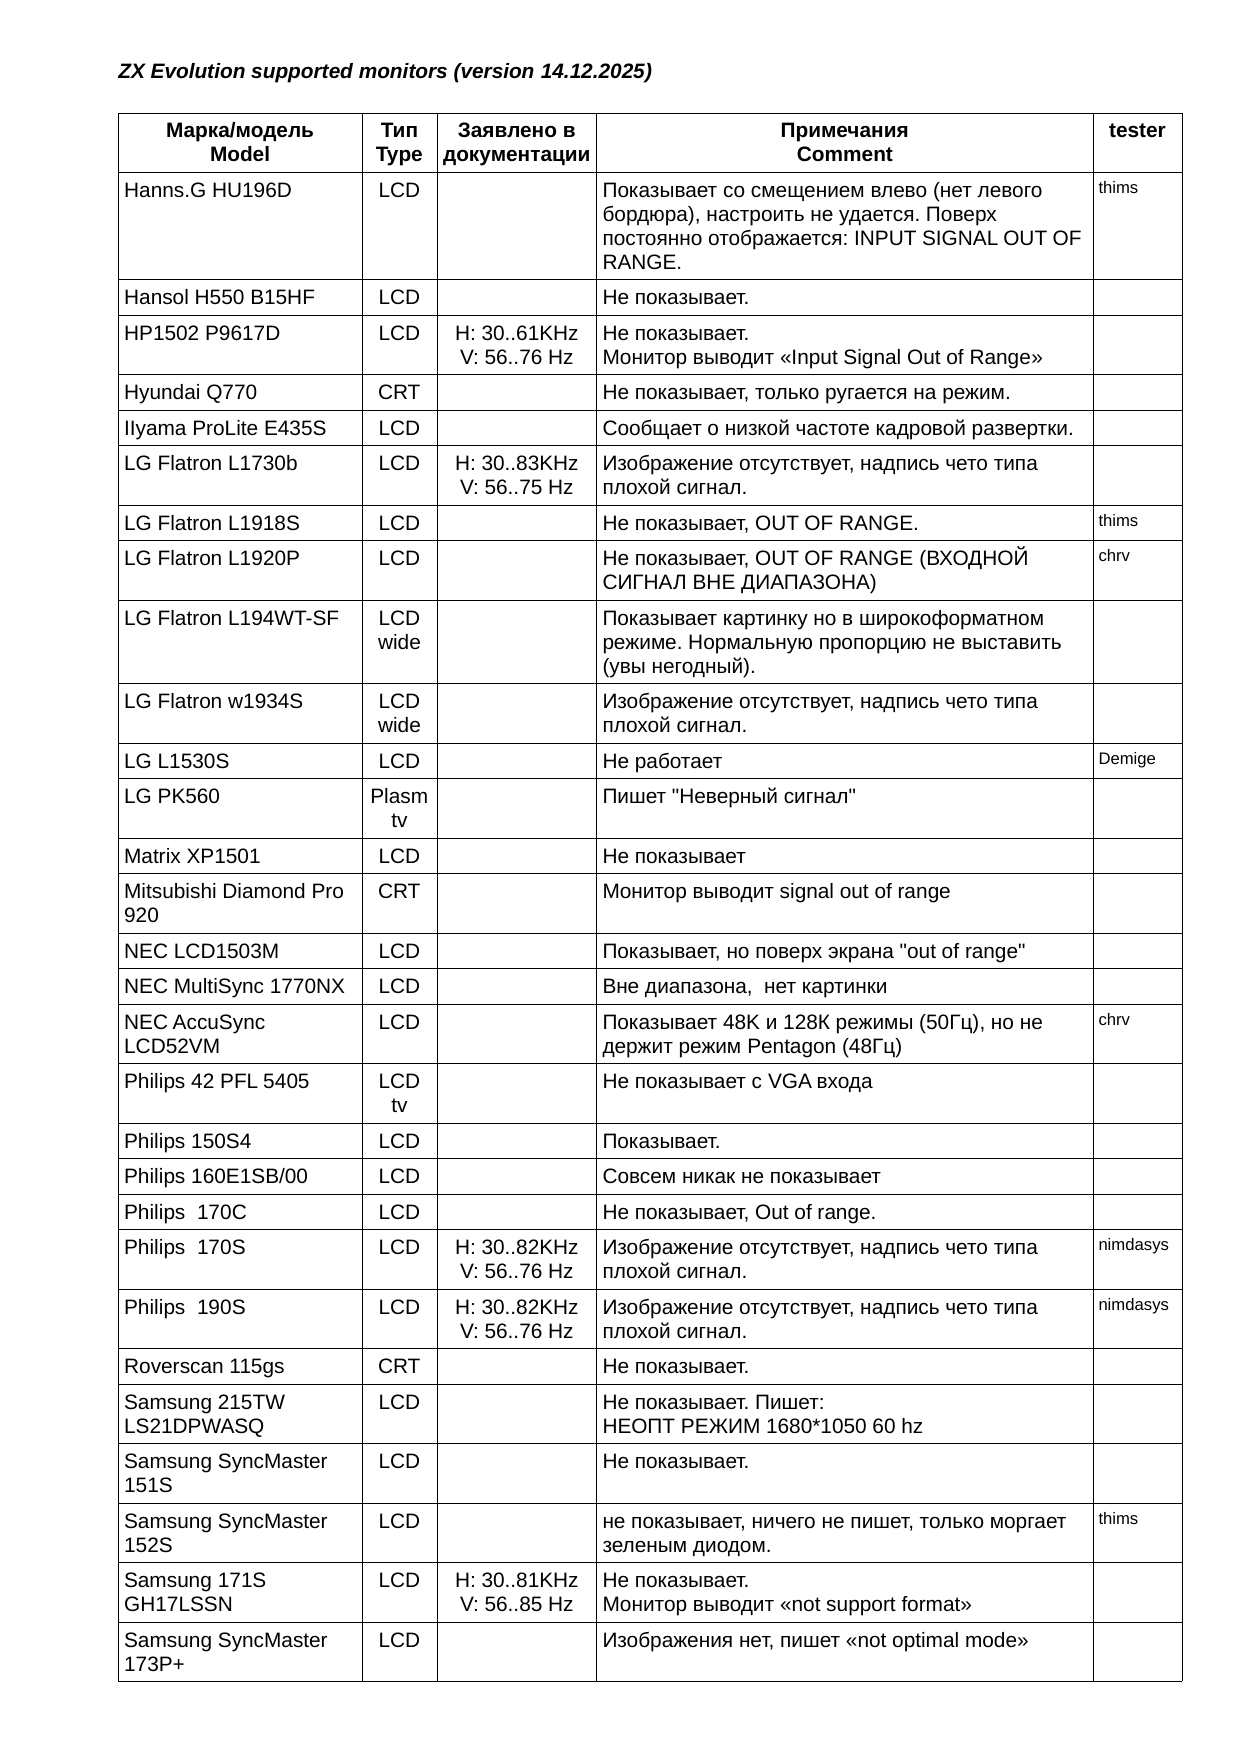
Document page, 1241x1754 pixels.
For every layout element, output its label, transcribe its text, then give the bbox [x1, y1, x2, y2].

table_cell Не показывает [597, 839, 1093, 873]
table_cell Hanns.G HU196D [119, 173, 362, 279]
table_cell [438, 173, 596, 279]
table_cell [1094, 934, 1182, 968]
table_cell [1094, 316, 1182, 374]
table_cell Philips 150S4 [119, 1124, 362, 1158]
table_cell LCD [363, 1005, 437, 1063]
table_cell LCD [363, 969, 437, 1004]
table_cell LG L1530S [119, 744, 362, 778]
table_cell NEC LCD1503M [119, 934, 362, 968]
table_cell Пишет "Неверный сигнал" [597, 779, 1093, 838]
table_cell LG Flatron L194WT-SF [119, 601, 362, 683]
table_cell Hansol H550 B15HF [119, 280, 362, 315]
table_cell LCD [363, 744, 437, 778]
table_cell [1094, 1444, 1182, 1503]
table_cell Не показывает с VGA входа [597, 1064, 1093, 1123]
table_cell Показывает 48K и 128К режимы (50Гц), но не держит режим Pentagon (48Гц) [597, 1005, 1093, 1063]
table_cell Samsung SyncMaster 151S [119, 1444, 362, 1503]
table_cell H: 30..61KHz V: 56..76 Hz [438, 316, 596, 374]
table_cell [438, 874, 596, 933]
table_cell [438, 375, 596, 410]
table_cell thims [1094, 173, 1182, 279]
table_cell Изображение отсутствует, надпись чето типа плохой сигнал. [597, 684, 1093, 743]
table_cell H: 30..81KHz V: 56..85 Hz [438, 1563, 596, 1622]
table_cell Plasm tv [363, 779, 437, 838]
table_header Примечания Comment [597, 114, 1093, 172]
table_cell Изображение отсутствует, надпись чето типа плохой сигнал. [597, 1230, 1093, 1289]
table_cell LCD [363, 411, 437, 445]
table_cell LG Flatron L1920P [119, 541, 362, 600]
table_cell LCD [363, 1563, 437, 1622]
table_cell LCD [363, 1230, 437, 1289]
table_cell [1094, 411, 1182, 445]
table_cell [1094, 375, 1182, 410]
table_cell Philips 170C [119, 1195, 362, 1229]
table_cell LCD [363, 1444, 437, 1503]
table_cell LG Flatron L1918S [119, 506, 362, 540]
table_cell [1094, 779, 1182, 838]
table_header tester [1094, 114, 1182, 172]
table_cell chrv [1094, 1005, 1182, 1063]
table_cell Монитор выводит signal out of range [597, 874, 1093, 933]
table_cell Philips 160E1SB/00 [119, 1159, 362, 1194]
table_cell CRT [363, 874, 437, 933]
table_cell [1094, 1349, 1182, 1384]
table_cell NEC AccuSync LCD52VM [119, 1005, 362, 1063]
table_cell Изображение отсутствует, надпись чето типа плохой сигнал. [597, 1290, 1093, 1348]
table_cell [1094, 969, 1182, 1004]
table_cell [438, 1349, 596, 1384]
table_cell LCD tv [363, 1064, 437, 1123]
table_cell Mitsubishi Diamond Pro 920 [119, 874, 362, 933]
table_cell [438, 506, 596, 540]
table_cell [438, 1064, 596, 1123]
table_cell thims [1094, 506, 1182, 540]
table_cell [1094, 874, 1182, 933]
table_cell [438, 779, 596, 838]
table_cell [438, 744, 596, 778]
table_cell [1094, 1563, 1182, 1622]
table_cell IIyama ProLite E435S [119, 411, 362, 445]
table_cell LCD [363, 1159, 437, 1194]
table_cell [1094, 1159, 1182, 1194]
table_cell Показывает со смещением влево (нет левого бордюра), настроить не удается. Поверх постоянно отображается: INPUT SIGNAL OUT OF RANGE. [597, 173, 1093, 279]
table_cell Samsung SyncMaster 173P+ [119, 1623, 362, 1681]
table_cell [438, 601, 596, 683]
table_cell Matrix XP1501 [119, 839, 362, 873]
table_cell Не показывает. [597, 1444, 1093, 1503]
table_cell HP1502 P9617D [119, 316, 362, 374]
table_cell LCD [363, 173, 437, 279]
table_cell thims [1094, 1504, 1182, 1562]
table_cell NEC MultiSync 1770NX [119, 969, 362, 1004]
table_cell [1094, 1064, 1182, 1123]
table_cell LCD [363, 316, 437, 374]
table_cell [1094, 839, 1182, 873]
table_cell Не показывает, Out of range. [597, 1195, 1093, 1229]
table_cell Не показывает. [597, 1349, 1093, 1384]
table_header Марка/модель Model [119, 114, 362, 172]
table_cell LCD [363, 1385, 437, 1443]
table_cell LG Flatron L1730b [119, 446, 362, 505]
table_cell [438, 839, 596, 873]
table_cell Roverscan 115gs [119, 1349, 362, 1384]
table_cell Cовсем никак не показывает [597, 1159, 1093, 1194]
table_cell Samsung 171S GH17LSSN [119, 1563, 362, 1622]
table_cell CRT [363, 375, 437, 410]
table_cell [438, 1124, 596, 1158]
table_header Заявлено в документации [438, 114, 596, 172]
table_cell Вне диапазона, нет картинки [597, 969, 1093, 1004]
table_cell [438, 1159, 596, 1194]
table_cell Изображение отсутствует, надпись чето типа плохой сигнал. [597, 446, 1093, 505]
table_cell [1094, 1124, 1182, 1158]
table_cell Demige [1094, 744, 1182, 778]
table_cell [438, 934, 596, 968]
table_cell LG PK560 [119, 779, 362, 838]
table_cell [1094, 446, 1182, 505]
table_cell [438, 541, 596, 600]
table_cell Не работает [597, 744, 1093, 778]
table_cell Philips 42 PFL 5405 [119, 1064, 362, 1123]
table_cell LCD [363, 839, 437, 873]
table_cell Сообщает о низкой частоте кадровой развертки. [597, 411, 1093, 445]
table_cell LCD [363, 506, 437, 540]
table_cell Samsung 215TW LS21DPWASQ [119, 1385, 362, 1443]
table_cell [438, 411, 596, 445]
table_cell LCD [363, 280, 437, 315]
table_cell [438, 1195, 596, 1229]
table_cell Изображения нет, пишет «not optimal mode» [597, 1623, 1093, 1681]
table_cell LCD [363, 446, 437, 505]
table_cell [1094, 1195, 1182, 1229]
table_cell [438, 684, 596, 743]
table_cell не показывает, ничего не пишет, только моргает зеленым диодом. [597, 1504, 1093, 1562]
table_cell [1094, 684, 1182, 743]
table_cell Не показывает, только ругается на режим. [597, 375, 1093, 410]
table_cell LCD wide [363, 601, 437, 683]
table_cell LCD [363, 1195, 437, 1229]
table_cell [438, 1504, 596, 1562]
table_cell [1094, 280, 1182, 315]
table_cell nimdasys [1094, 1230, 1182, 1289]
table_cell LCD [363, 934, 437, 968]
table_cell chrv [1094, 541, 1182, 600]
table_cell nimdasys [1094, 1290, 1182, 1348]
table_cell LCD wide [363, 684, 437, 743]
table_cell Показывает картинку но в широкоформатном режиме. Нормальную пропорцию не выставить (увы негодный). [597, 601, 1093, 683]
table_cell LCD [363, 541, 437, 600]
table_cell Не показывает. Монитор выводит «not support format» [597, 1563, 1093, 1622]
table_header Тип Type [363, 114, 437, 172]
table_cell LCD [363, 1290, 437, 1348]
table_cell [1094, 1385, 1182, 1443]
table_cell [438, 1444, 596, 1503]
table_cell H: 30..82KHz V: 56..76 Hz [438, 1230, 596, 1289]
table_cell LCD [363, 1623, 437, 1681]
table_cell [438, 1623, 596, 1681]
table_cell H: 30..82KHz V: 56..76 Hz [438, 1290, 596, 1348]
table_cell [438, 969, 596, 1004]
table_cell Показывает. [597, 1124, 1093, 1158]
table_cell Hyundai Q770 [119, 375, 362, 410]
table_cell Не показывает, OUT OF RANGE. [597, 506, 1093, 540]
table_cell Samsung SyncMaster 152S [119, 1504, 362, 1562]
table_cell [1094, 601, 1182, 683]
table_cell LG Flatron w1934S [119, 684, 362, 743]
table_cell LCD [363, 1504, 437, 1562]
table_cell LCD [363, 1124, 437, 1158]
table_cell Не показывает, OUT OF RANGE (ВХОДНОЙ СИГНАЛ ВНЕ ДИАПАЗОНА) [597, 541, 1093, 600]
table_cell CRT [363, 1349, 437, 1384]
table_cell Не показывает. [597, 280, 1093, 315]
table_cell H: 30..83KHz V: 56..75 Hz [438, 446, 596, 505]
table_cell [438, 1005, 596, 1063]
table_cell Philips 190S [119, 1290, 362, 1348]
table_cell [1094, 1623, 1182, 1681]
table_cell Не показывает. Пишет: НЕОПТ РЕЖИМ 1680*1050 60 hz [597, 1385, 1093, 1443]
table_cell [438, 1385, 596, 1443]
table_cell Philips 170S [119, 1230, 362, 1289]
table_cell Показывает, но поверх экрана "out of range" [597, 934, 1093, 968]
table_cell [438, 280, 596, 315]
table_cell Не показывает. Монитор выводит «Input Signal Out of Range» [597, 316, 1093, 374]
